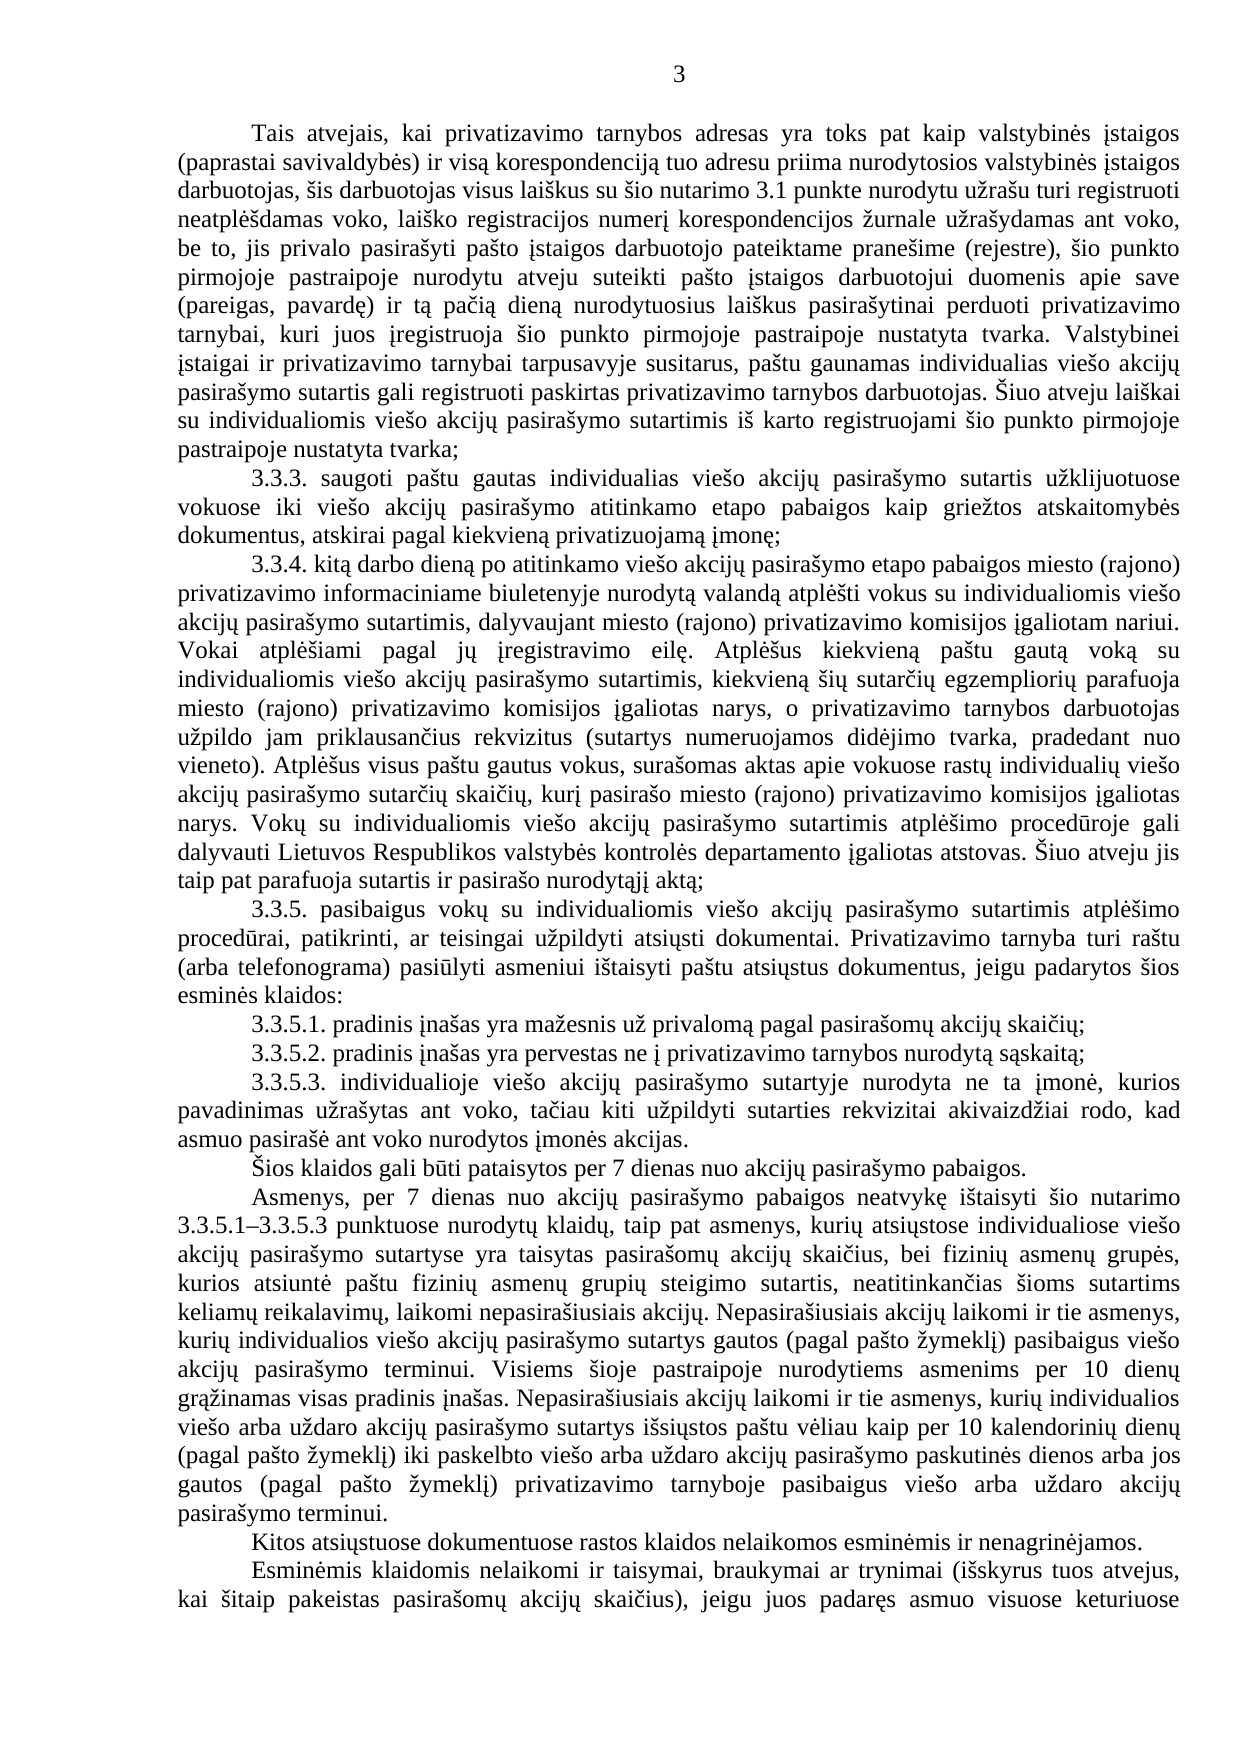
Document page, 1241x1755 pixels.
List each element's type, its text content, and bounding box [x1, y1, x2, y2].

text 3.3.3. saugoti paštu gautas individualias viešo akcijų pasirašymo sutartis užklijuotuose vokuose iki viešo akcijų pasirašymo atitinkamo etapo pabaigos kaip griežtos atskaitomybės dokumentus, atskirai pagal kiekvieną privatizuojamą įmonę; [177, 463, 1181, 549]
text 3.3.5.2. pradinis įnašas yra pervestas ne į privatizavimo tarnybos nurodytą sąskaitą; [177, 1038, 1181, 1067]
text 3.3.5.3. individualioje viešo akcijų pasirašymo sutartyje nurodyta ne ta įmonė, kurios pavadinimas užrašytas ant voko, tačiau kiti užpildyti sutarties rekvizitai akivaizdžiai rodo, kad asmuo pasirašė ant voko nurodytos įmonės akcijas. [177, 1067, 1181, 1153]
text Asmenys, per 7 dienas nuo akcijų pasirašymo pabaigos neatvykę ištaisyti šio nutarimo 3.3.5.1–3.3.5.3 punktuose nurodytų klaidų, taip pat asmenys, kurių atsiųstose individualiose viešo akcijų pasirašymo sutartyse yra taisytas pasirašomų akcijų skaičius, bei fizinių asmenų grupės, kurios atsiuntė paštu fizinių asmenų grupių steigimo sutartis, neatitinkančias šioms sutartims keliamų reikalavimų, laikomi nepasirašiusiais akcijų. Nepasirašiusiais akcijų laikomi ir tie asmenys, kurių individualios viešo akcijų pasirašymo sutartys gautos (pagal pašto žymeklį) pasibaigus viešo akcijų pasirašymo terminui. Visiems šioje pastraipoje nurodytiems asmenims per 10 dienų grąžinamas visas pradinis įnašas. Nepasirašiusiais akcijų laikomi ir tie asmenys, kurių individualios viešo arba uždaro akcijų pasirašymo sutartys išsiųstos paštu vėliau kaip per 10 kalendorinių dienų (pagal pašto žymeklį) iki paskelbto viešo arba uždaro akcijų pasirašymo paskutinės dienos arba jos gautos (pagal pašto žymeklį) privatizavimo tarnyboje pasibaigus viešo arba uždaro akcijų pasirašymo terminui. [177, 1182, 1181, 1527]
text 3.3.5.1. pradinis įnašas yra mažesnis už privalomą pagal pasirašomų akcijų skaičių; [177, 1009, 1181, 1038]
text 3.3.5. pasibaigus vokų su individualiomis viešo akcijų pasirašymo sutartimis atplėšimo procedūrai, patikrinti, ar teisingai užpildyti atsiųsti dokumentai. Privatizavimo tarnyba turi raštu (arba telefonograma) pasiūlyti asmeniui ištaisyti paštu atsiųstus dokumentus, jeigu padarytos šios esminės klaidos: [177, 894, 1181, 1009]
text 3.3.4. kitą darbo dieną po atitinkamo viešo akcijų pasirašymo etapo pabaigos miesto (rajono) privatizavimo informaciniame biuletenyje nurodytą valandą atplėšti vokus su individualiomis viešo akcijų pasirašymo sutartimis, dalyvaujant miesto (rajono) privatizavimo komisijos įgaliotam nariui. Vokai atplėšiami pagal jų įregistravimo eilę. Atplėšus kiekvieną paštu gautą voką su individualiomis viešo akcijų pasirašymo sutartimis, kiekvieną šių sutarčių egzempliorių parafuoja miesto (rajono) privatizavimo komisijos įgaliotas narys, o privatizavimo tarnybos darbuotojas užpildo jam priklausančius rekvizitus (sutartys numeruojamos didėjimo tvarka, pradedant nuo vieneto). Atplėšus visus paštu gautus vokus, surašomas aktas apie vokuose rastų individualių viešo akcijų pasirašymo sutarčių skaičių, kurį pasirašo miesto (rajono) privatizavimo komisijos įgaliotas narys. Vokų su individualiomis viešo akcijų pasirašymo sutartimis atplėšimo procedūroje gali dalyvauti Lietuvos Respublikos valstybės kontrolės departamento įgaliotas atstovas. Šiuo atveju jis taip pat parafuoja sutartis ir pasirašo nurodytąjį aktą; [177, 549, 1181, 894]
text Esminėmis klaidomis nelaikomi ir taisymai, braukymai ar trynimai (išskyrus tuos atvejus, kai šitaip pakeistas pasirašomų akcijų skaičius), jeigu juos padaręs asmuo visuose keturiuose [177, 1556, 1181, 1613]
text Tais atvejais, kai privatizavimo tarnybos adresas yra toks pat kaip valstybinės įstaigos (paprastai savivaldybės) ir visą korespondenciją tuo adresu priima nurodytosios valstybinės įstaigos darbuotojas, šis darbuotojas visus laiškus su šio nutarimo 3.1 punkte nurodytu užrašu turi registruoti neatplėšdamas voko, laiško registracijos numerį korespondencijos žurnale užrašydamas ant voko, be to, jis privalo pasirašyti pašto įstaigos darbuotojo pateiktame pranešime (rejestre), šio punkto pirmojoje pastraipoje nurodytu atveju suteikti pašto įstaigos darbuotojui duomenis apie save (pareigas, pavardę) ir tą pačią dieną nurodytuosius laiškus pasirašytinai perduoti privatizavimo tarnybai, kuri juos įregistruoja šio punkto pirmojoje pastraipoje nustatyta tvarka. Valstybinei įstaigai ir privatizavimo tarnybai tarpusavyje susitarus, paštu gaunamas individualias viešo akcijų pasirašymo sutartis gali registruoti paskirtas privatizavimo tarnybos darbuotojas. Šiuo atveju laiškai su individualiomis viešo akcijų pasirašymo sutartimis iš karto registruojami šio punkto pirmojoje pastraipoje nustatyta tvarka; [177, 118, 1181, 463]
text Šios klaidos gali būti pataisytos per 7 dienas nuo akcijų pasirašymo pabaigos. [177, 1153, 1181, 1182]
text Kitos atsiųstuose dokumentuose rastos klaidos nelaikomos esminėmis ir nenagrinėjamos. [177, 1527, 1181, 1556]
